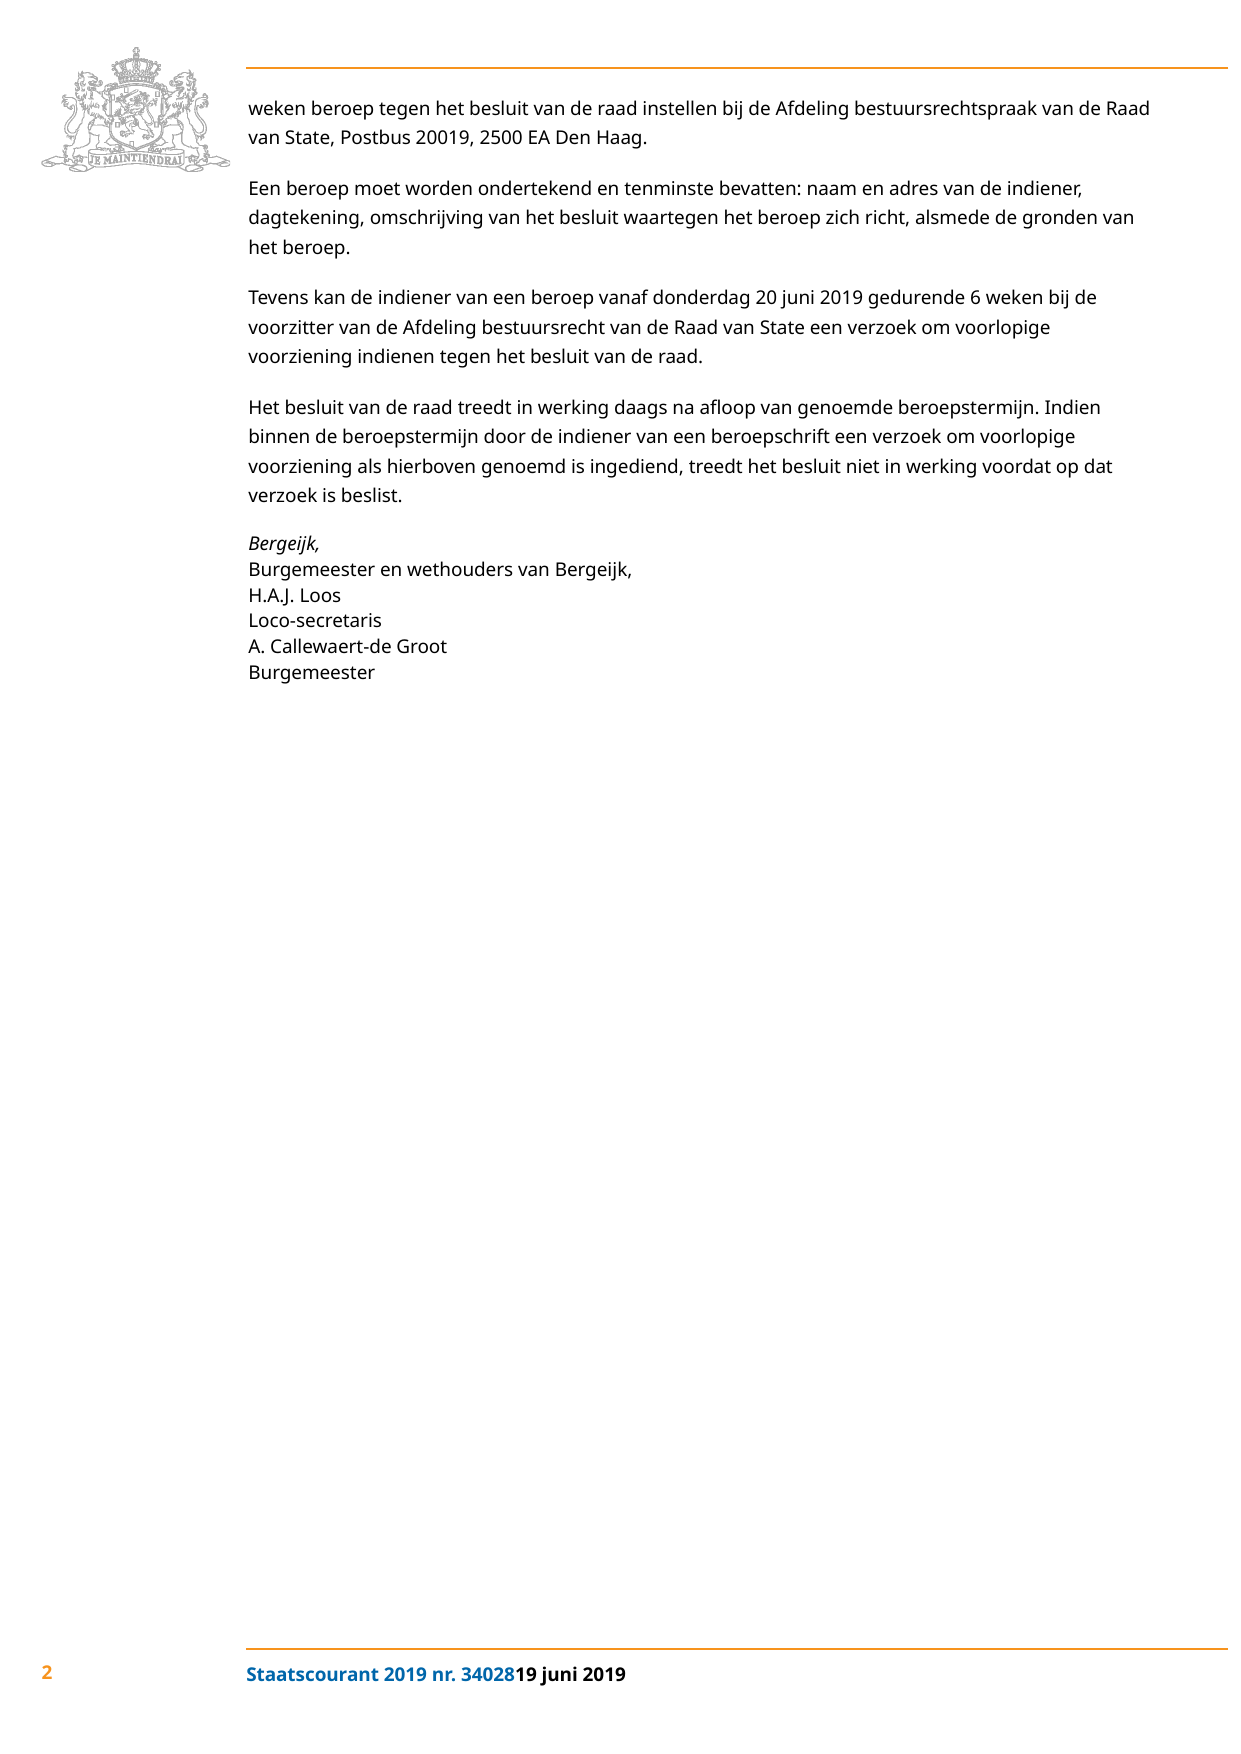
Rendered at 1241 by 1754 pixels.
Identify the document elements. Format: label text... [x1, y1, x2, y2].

text Een beroep moet worden ondertekend en tenminste bevatten: naam en adres van de indiener, dagtekening, omschrijving van het besluit waartegen het beroep zich richt, alsmede de gronden van het beroep. [248, 175, 1152, 260]
text Het besluit van de raad treedt in werking daags na afloop van genoemde beroepstermijn. Indien binnen de beroepstermijn door de indiener van een beroepschrift een verzoek om voorlopige voorziening als hierboven genoemd is ingediend, treedt het besluit niet in werking voordat op dat verzoek is beslist. [248, 394, 1152, 508]
text Bergeijk, [248, 531, 1152, 556]
picture [41, 47, 231, 172]
text Loco-secretaris [248, 608, 1152, 633]
text A. Callewaert-de Groot [248, 633, 1152, 659]
text Tevens kan de indiener van een beroep vanaf donderdag 20 juni 2019 gedurende 6 weken bij de voorzitter van de Afdeling bestuursrecht van de Raad van State een verzoek om voorlopige voorziening indienen tegen het besluit van de raad. [248, 284, 1152, 369]
text Burgemeester en wethouders van Bergeijk, [248, 556, 1152, 582]
text weken beroep tegen het besluit van de raad instellen bij de Afdeling bestuursrechtspraak van de Raad van State, Postbus 20019, 2500 EA Den Haag. [248, 95, 1152, 150]
text H.A.J. Loos [248, 582, 1152, 608]
text Burgemeester [248, 659, 1152, 685]
